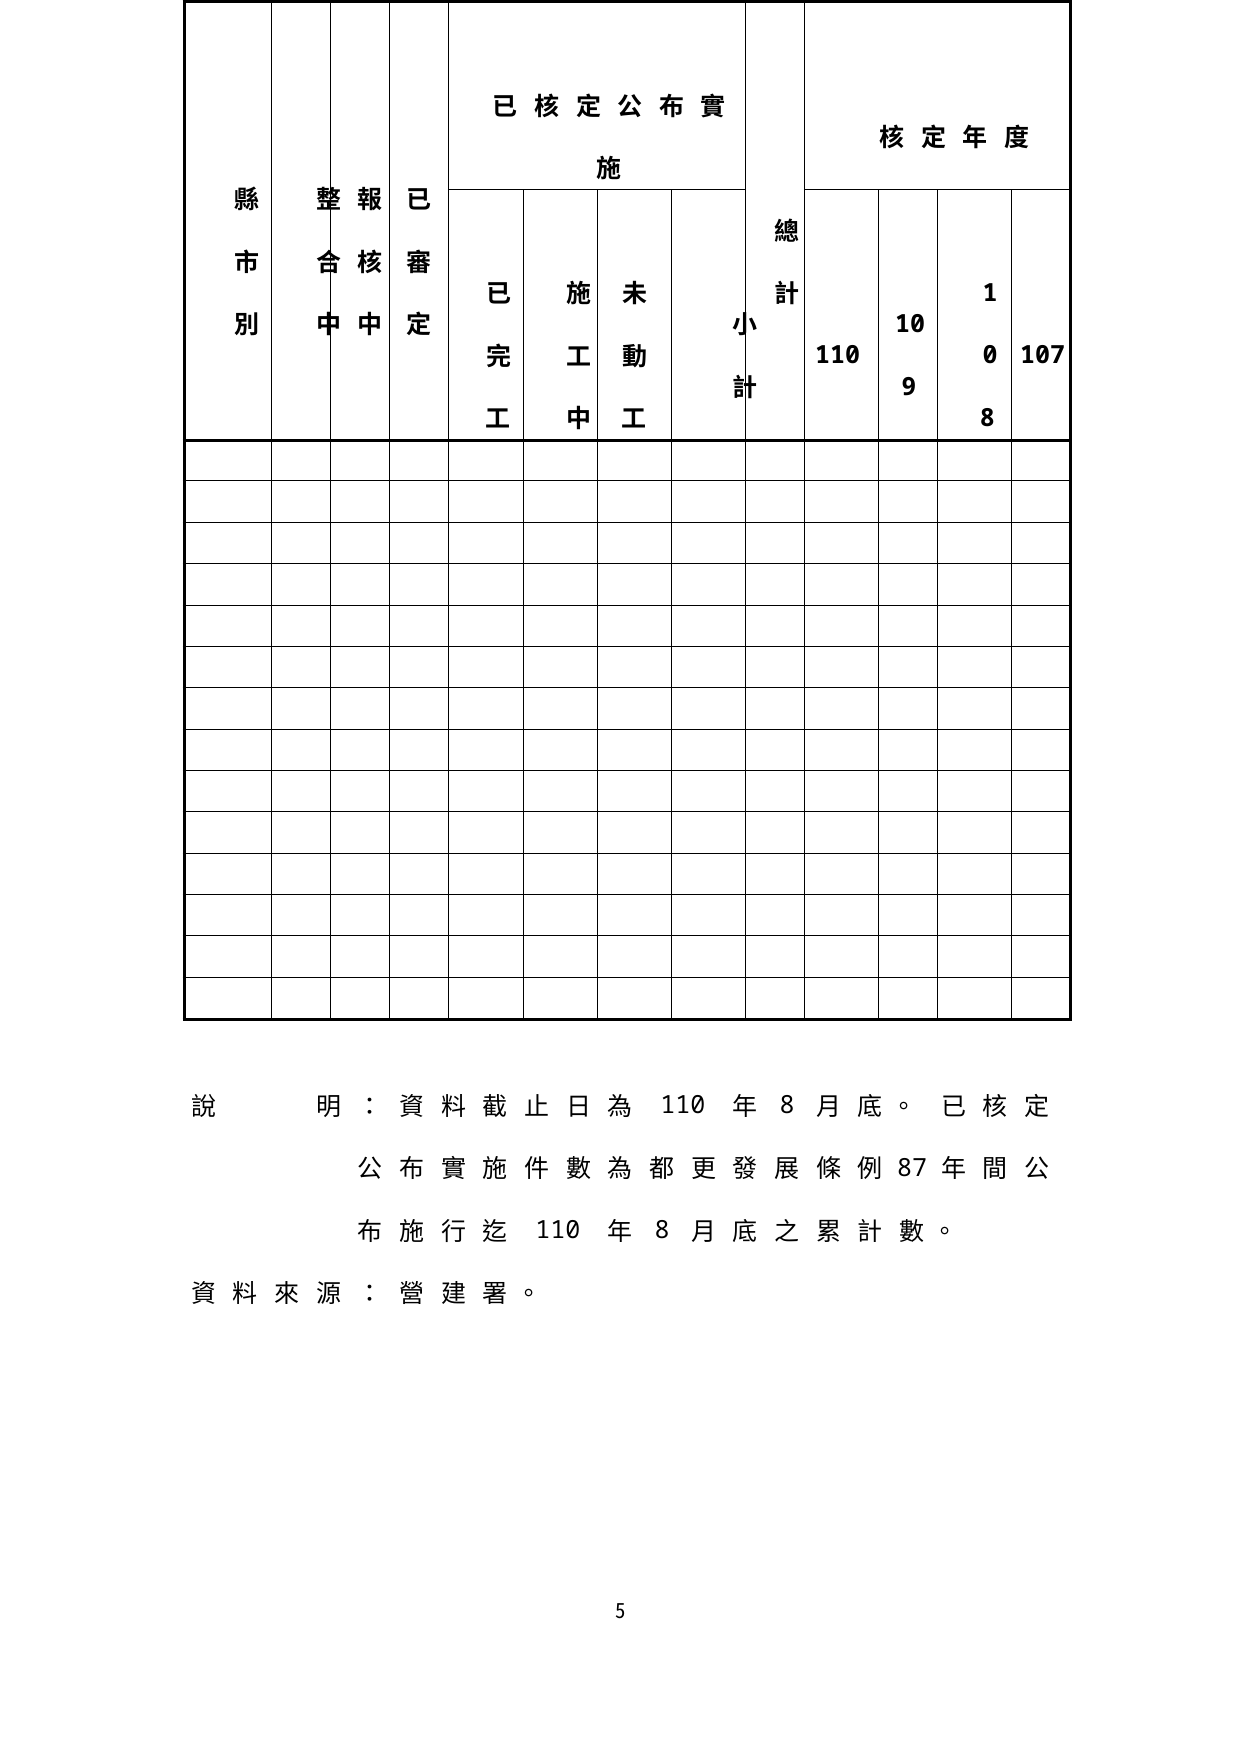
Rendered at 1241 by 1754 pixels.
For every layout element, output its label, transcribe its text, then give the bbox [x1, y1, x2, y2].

table_cell 0 [805, 606, 878, 646]
table_cell 5 [524, 688, 597, 728]
table_cell 2 [524, 442, 597, 480]
table_cell 0 [524, 771, 597, 811]
table_cell 5 [331, 442, 389, 480]
table_cell 0 [879, 812, 937, 853]
table_cell 0 [805, 812, 878, 853]
table_cell 0 [879, 771, 937, 811]
table_cell 2 [449, 606, 523, 646]
table_cell 0 [390, 564, 448, 604]
table_cell 1 [746, 647, 804, 687]
table_cell 0 [938, 812, 1011, 853]
table_cell 新竹市 [186, 688, 271, 728]
table_cell 88 [746, 523, 804, 563]
table_cell 2 [672, 936, 745, 977]
table_cell 0 [449, 936, 523, 977]
table_cell 0 [272, 854, 330, 894]
table_cell 0 [390, 442, 448, 480]
table_cell 彰化縣 [186, 812, 271, 853]
table_cell 14 [746, 442, 804, 480]
table_cell 20 [331, 688, 389, 728]
text 說 明：資料截止日為110年8月底。已核定公布實施件數為都更發展條例87年間公布施行迄110年8月底之累計數。 [183, 1062, 1058, 1250]
table_cell 15 [598, 481, 671, 522]
table_cell 381 [331, 978, 389, 1018]
table_cell 83 [672, 523, 745, 563]
table_cell 110 [805, 190, 878, 439]
table_cell 5 [331, 564, 389, 604]
table_cell 0 [331, 647, 389, 687]
table_cell 28 [746, 771, 804, 811]
table_cell 0 [272, 442, 330, 480]
table_cell 0 [805, 771, 878, 811]
table_cell 1 [879, 936, 937, 977]
table_cell 2 [598, 936, 671, 977]
table_cell 31 [746, 688, 804, 728]
text 資料來源：營建署。 [182, 1250, 1058, 1312]
table_cell 0 [331, 895, 389, 935]
table_cell 0 [672, 812, 745, 853]
table_cell 1 [449, 854, 523, 894]
table_cell 1 [598, 647, 671, 687]
table_cell 1 [672, 730, 745, 770]
table_cell 0 [524, 854, 597, 894]
table_cell 4 [449, 688, 523, 728]
table_cell 1 [672, 895, 745, 935]
table_cell 9 [598, 771, 671, 811]
table_cell 0 [272, 895, 330, 935]
table_cell 0 [938, 730, 1011, 770]
table_cell 1,372 [746, 978, 804, 1018]
table_cell 0 [390, 812, 448, 853]
table_cell 9 [672, 442, 745, 480]
table_cell 11 [672, 688, 745, 728]
table_cell 19 [449, 771, 523, 811]
table_cell 臺中市 [186, 481, 271, 522]
table_cell 總計 [186, 978, 271, 1018]
table_cell 0 [598, 606, 671, 646]
table_cell 0 [524, 895, 597, 935]
table_cell 1 [938, 936, 1011, 977]
table_cell 1 [805, 481, 878, 522]
table_cell 臺南市 [186, 523, 271, 563]
table_cell 0 [805, 730, 878, 770]
table_cell 0 [272, 606, 330, 646]
table_cell 2 [746, 854, 804, 894]
table_cell 3 [938, 688, 1011, 728]
table_cell 0 [805, 647, 878, 687]
table_cell 1 [1012, 730, 1069, 770]
table_cell 3 [524, 523, 597, 563]
table_cell 20 [746, 564, 804, 604]
table_cell 2 [672, 854, 745, 894]
table_cell 0 [449, 812, 523, 853]
table_header 報核中 [331, 3, 389, 439]
table_cell 1 [938, 854, 1011, 894]
table_cell 3 [938, 481, 1011, 522]
table_cell 1 [524, 564, 597, 604]
table_cell 3 [331, 606, 389, 646]
table_cell 0 [1012, 812, 1069, 853]
table_cell 77 [1012, 978, 1069, 1018]
table_cell 3 [331, 936, 389, 977]
table_cell 0 [331, 854, 389, 894]
table_cell 91 [672, 481, 745, 522]
table_cell 0 [938, 647, 1011, 687]
table_cell 2 [1012, 564, 1069, 604]
table_cell 0 [524, 936, 597, 977]
table_cell 197 [524, 978, 597, 1018]
table_cell 1 [805, 442, 878, 480]
table_cell 0 [449, 730, 523, 770]
table_cell 112 [746, 481, 804, 522]
table_cell 0 [805, 688, 878, 728]
table_cell 1 [879, 564, 937, 604]
table_cell 951 [672, 978, 745, 1018]
table_cell 5 [331, 523, 389, 563]
table_cell 1 [746, 895, 804, 935]
table_cell 0 [390, 771, 448, 811]
table_cell 苗栗縣 [186, 730, 271, 770]
table_cell 1 [1012, 647, 1069, 687]
table_cell 0 [390, 895, 448, 935]
table_cell 0 [805, 936, 878, 977]
table_cell 103 [938, 978, 1011, 1018]
table_cell 0 [449, 647, 523, 687]
table_cell 0 [272, 730, 330, 770]
table_cell 南投縣 [186, 771, 271, 811]
table_cell 6 [1012, 481, 1069, 522]
table_cell 0 [524, 647, 597, 687]
table_cell 1 [672, 647, 745, 687]
table_cell 107 [1012, 190, 1069, 439]
table_cell 2 [1012, 606, 1069, 646]
table_header 已核定公布實施 [449, 3, 745, 189]
table_cell 0 [272, 688, 330, 728]
table_header 整合中 [272, 3, 330, 439]
table_cell 3 [272, 564, 330, 604]
table_cell 0 [390, 647, 448, 687]
table_cell 0 [938, 895, 1011, 935]
table_cell 0 [805, 854, 878, 894]
table_cell 0 [272, 812, 330, 853]
table_cell 7 [746, 606, 804, 646]
table_cell 宜蘭縣 [186, 647, 271, 687]
table_cell 108 [938, 190, 1011, 439]
table_cell 8 [524, 481, 597, 522]
table_cell 28 [672, 771, 745, 811]
table_cell 271 [598, 978, 671, 1018]
table_cell 4 [672, 606, 745, 646]
table_cell 0 [598, 812, 671, 853]
table_cell 0 [272, 771, 330, 811]
table_cell 2 [524, 606, 597, 646]
table_cell 3 [449, 442, 523, 480]
table_cell 16 [879, 481, 937, 522]
table_cell 0 [1012, 854, 1069, 894]
table_cell 2 [1012, 688, 1069, 728]
table_cell 7 [598, 564, 671, 604]
table_header 總計 [746, 3, 804, 439]
table_cell 2 [879, 688, 937, 728]
table_cell 0 [1012, 771, 1069, 811]
table_cell 基隆市 [186, 606, 271, 646]
table_cell 2 [598, 688, 671, 728]
table_cell 桃園市 [186, 442, 271, 480]
table_cell 5 [746, 936, 804, 977]
table_cell 嘉義市 [186, 895, 271, 935]
table_cell 483 [449, 978, 523, 1018]
table_cell 未動工 [598, 190, 671, 439]
table_cell 0 [390, 936, 448, 977]
table_cell 21 [331, 481, 389, 522]
table_cell 1 [331, 812, 389, 853]
table_cell 0 [879, 647, 937, 687]
table_cell 0 [524, 812, 597, 853]
table_cell 2 [879, 523, 937, 563]
table_cell 已完工 [449, 190, 523, 439]
table_cell 小計 [672, 190, 745, 439]
table_cell 78 [449, 523, 523, 563]
table_cell 0 [938, 771, 1011, 811]
table_cell 0 [938, 606, 1011, 646]
table_cell 12 [272, 978, 330, 1018]
table_cell 1 [1012, 523, 1069, 563]
table_cell 0 [390, 730, 448, 770]
table_cell 1 [746, 812, 804, 853]
table_cell 0 [331, 730, 389, 770]
table_cell 1 [938, 442, 1011, 480]
table_cell 0 [272, 647, 330, 687]
table_cell 0 [1012, 936, 1069, 977]
table_cell 0 [598, 730, 671, 770]
table_cell 1 [598, 854, 671, 894]
table_cell 4 [449, 564, 523, 604]
table_header 核定年度 [805, 3, 1069, 189]
table_cell 0 [879, 606, 937, 646]
table_cell 1 [746, 730, 804, 770]
table_cell 4 [879, 442, 937, 480]
table_cell 28 [390, 978, 448, 1018]
table_cell 0 [272, 936, 330, 977]
table_cell 0 [879, 730, 937, 770]
table_cell 109 [879, 190, 937, 439]
table_cell 施工中 [524, 190, 597, 439]
table_cell 0 [331, 771, 389, 811]
table_cell 1 [449, 895, 523, 935]
table_cell 0 [1012, 895, 1069, 935]
table_cell 0 [390, 481, 448, 522]
table_cell 1 [524, 730, 597, 770]
table_cell 高雄市 [186, 564, 271, 604]
table_header 已審定 [390, 3, 448, 439]
table_cell 34 [805, 978, 878, 1018]
table_cell 4 [598, 442, 671, 480]
table_cell 0 [938, 564, 1011, 604]
table_cell 0 [390, 854, 448, 894]
table_cell 2 [598, 523, 671, 563]
table_cell 12 [672, 564, 745, 604]
table_cell 86 [879, 978, 937, 1018]
table_cell 0 [805, 523, 878, 563]
table_cell 雲林縣 [186, 854, 271, 894]
table_cell 0 [805, 895, 878, 935]
table_cell 1 [879, 854, 937, 894]
table_cell 0 [390, 606, 448, 646]
table_cell 68 [449, 481, 523, 522]
table_cell 0 [879, 895, 937, 935]
table_cell 0 [390, 688, 448, 728]
table_cell 0 [1012, 442, 1069, 480]
table_cell 0 [390, 523, 448, 563]
table_cell 0 [272, 523, 330, 563]
table_cell 0 [598, 895, 671, 935]
table_cell 2 [805, 564, 878, 604]
table_cell 澎湖縣 [186, 936, 271, 977]
table_cell 0 [272, 481, 330, 522]
table_header 縣市別 [186, 3, 271, 439]
table_cell 0 [938, 523, 1011, 563]
